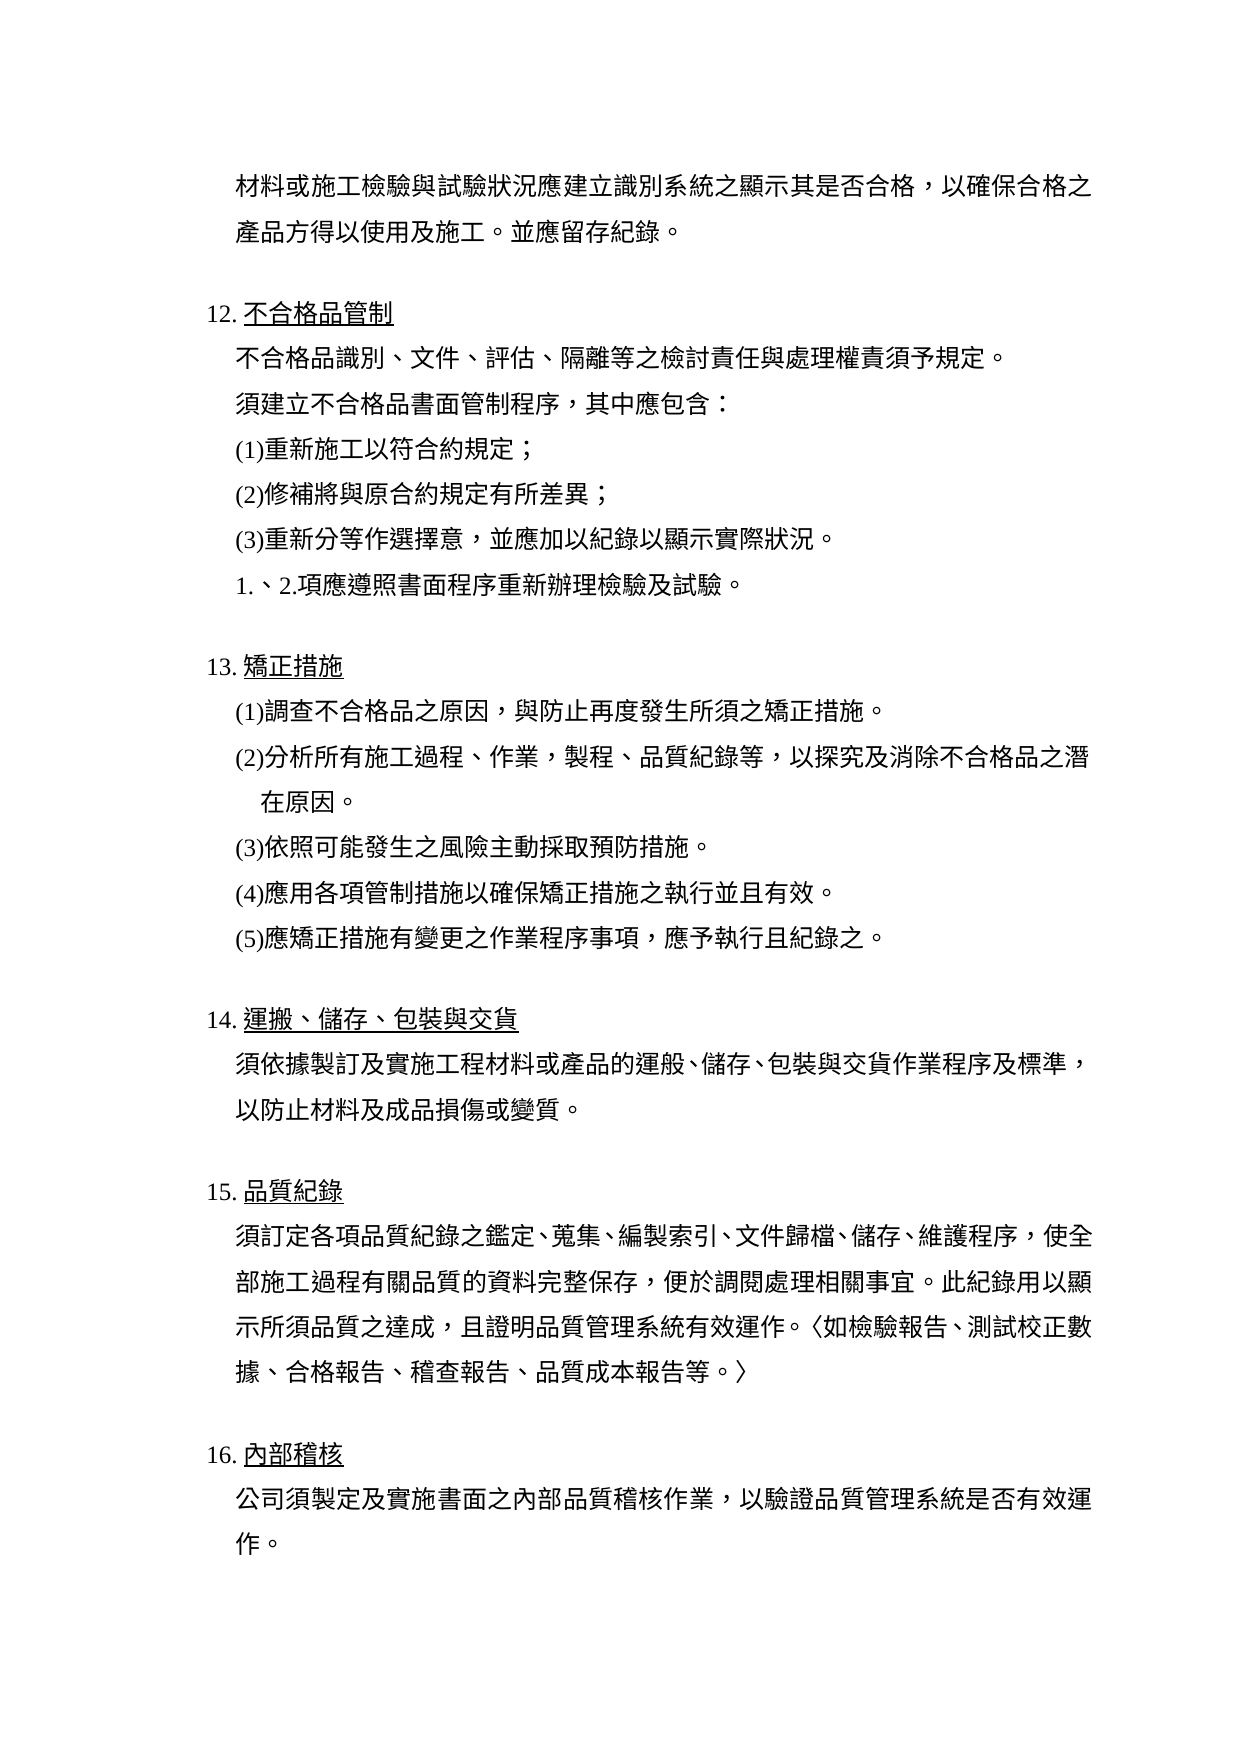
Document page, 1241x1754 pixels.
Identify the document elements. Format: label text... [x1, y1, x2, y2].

text 14. 運搬、儲存、包裝與交貨 [206, 1000, 1092, 1036]
text 1.、2.項應遵照書面程序重新辦理檢驗及試驗。 [235, 565, 1092, 602]
text (1)調查不合格品之原因，與防止再度發生所須之矯正措施。 [235, 692, 1092, 728]
text (3)依照可能發生之風險主動採取預防措施。 [235, 828, 1092, 864]
text 15. 品質紀錄 [206, 1172, 1092, 1208]
text 須依據製訂及實施工程材料或產品的運般、儲存、包裝與交貨作業程序及標準，以防止材料及成品損傷或變質。 [235, 1045, 1092, 1127]
text 公司須製定及實施書面之內部品質稽核作業，以驗證品質管理系統是否有效運作。 [235, 1479, 1092, 1561]
text (4)應用各項管制措施以確保矯正措施之執行並且有效。 [235, 873, 1092, 909]
text 須訂定各項品質紀錄之鑑定、蒐集、編製索引、文件歸檔、儲存、維護程序，使全部施工過程有關品質的資料完整保存，便於調閱處理相關事宜。此紀錄用以顯示所須品質之達成，且證明品質管理系統有效運作。〈如檢驗報告、測試校正數據、合格報告、稽查報告、品質成本報告等。〉 [235, 1217, 1092, 1389]
text (3)重新分等作選擇意，並應加以紀錄以顯示實際狀況。 [235, 520, 1092, 556]
text (1)重新施工以符合約規定； [235, 429, 1092, 466]
text 13. 矯正措施 [206, 647, 1092, 683]
text 12. 不合格品管制 [206, 293, 1092, 330]
text 不合格品識別、文件、評估、隔離等之檢討責任與處理權責須予規定。 [235, 339, 1092, 375]
text (5)應矯正措施有變更之作業程序事項，應予執行且紀錄之。 [235, 918, 1092, 955]
text (2)分析所有施工過程、作業，製程、品質紀錄等，以探究及消除不合格品之潛在原因。 [235, 737, 1092, 819]
text 16. 內部稽核 [206, 1434, 1092, 1470]
text 材料或施工檢驗與試驗狀況應建立識別系統之顯示其是否合格，以確保合格之產品方得以使用及施工。並應留存紀錄。 [235, 167, 1092, 248]
text 須建立不合格品書面管制程序，其中應包含： [235, 384, 1092, 420]
text (2)修補將與原合約規定有所差異； [235, 475, 1092, 511]
